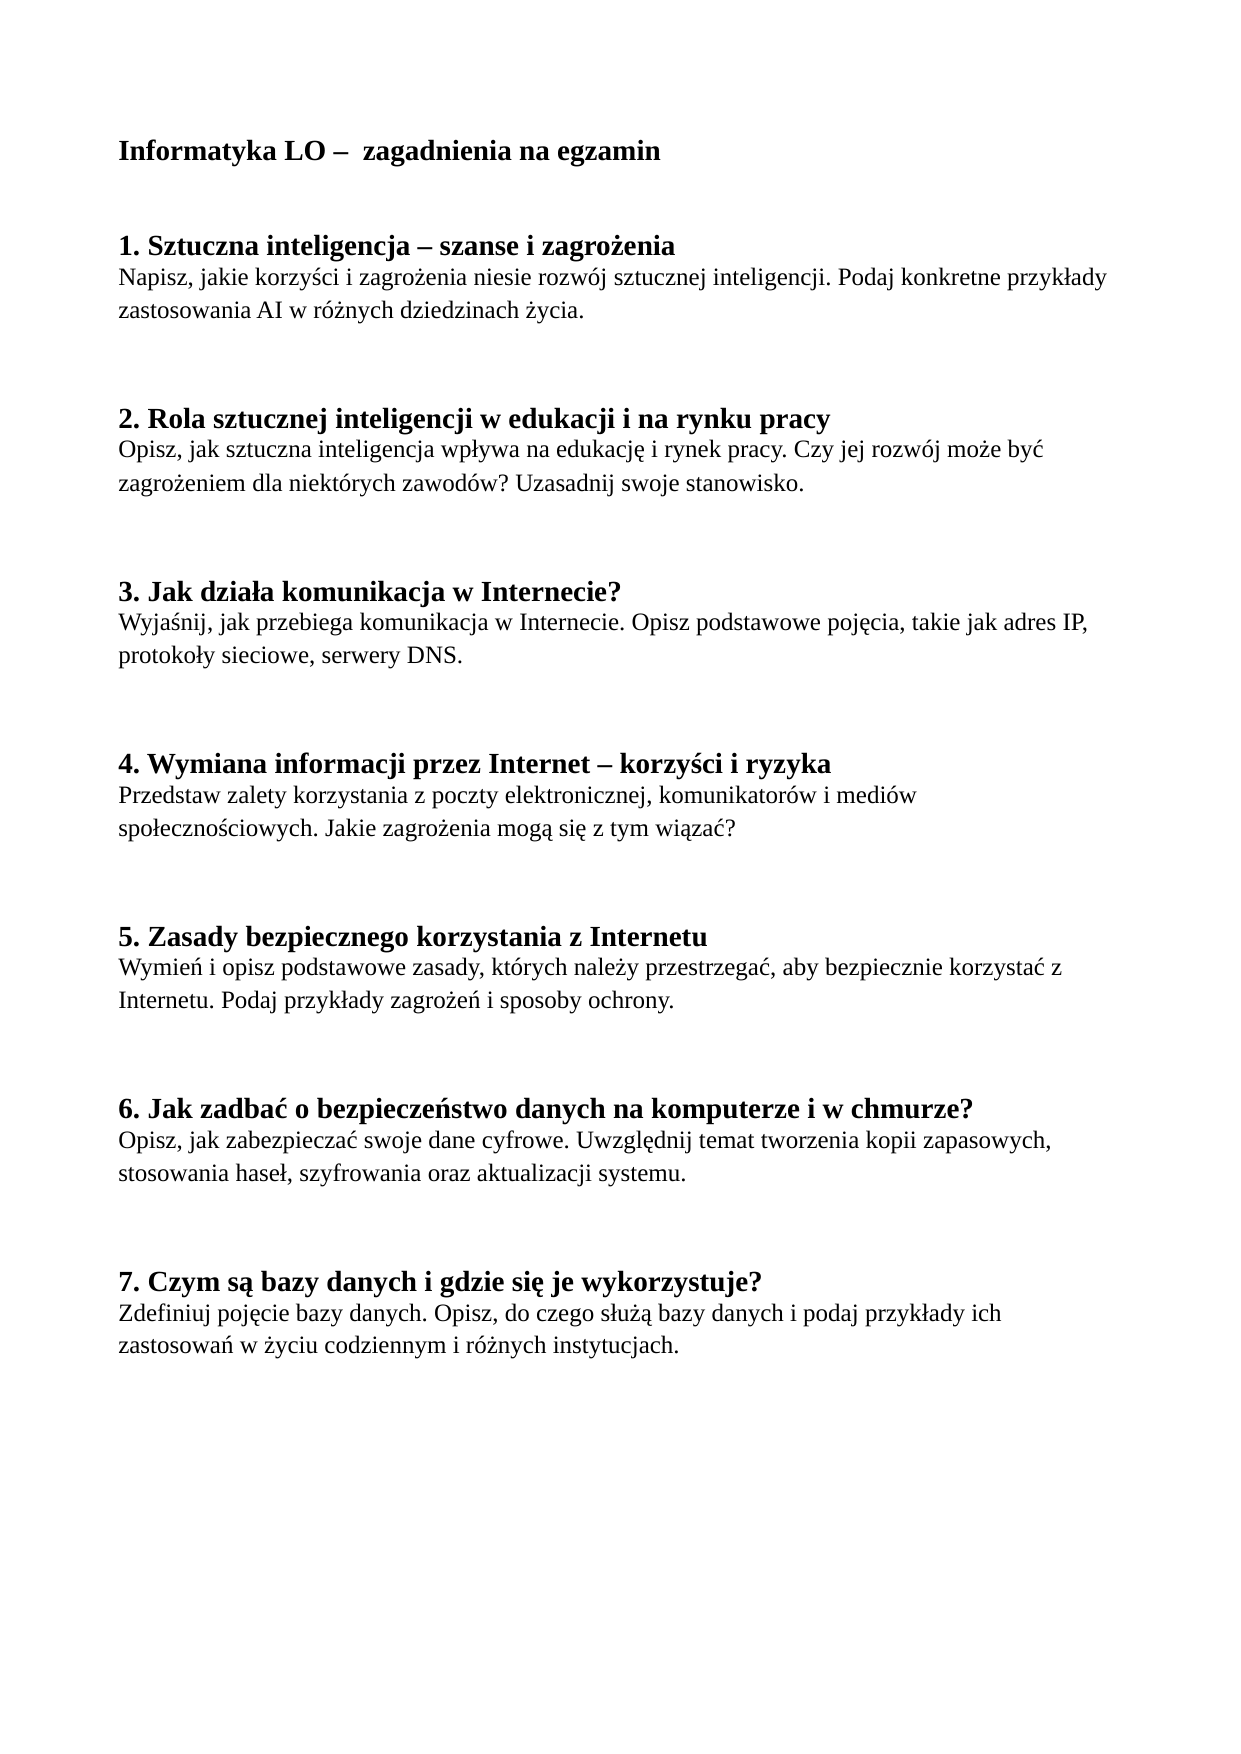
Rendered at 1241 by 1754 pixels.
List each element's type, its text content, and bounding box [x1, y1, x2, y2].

subtitle Informatyka LO – zagadnienia na egzamin [118, 133, 1122, 166]
subtitle 3. Jak działa komunikacja w Internecie? [118, 574, 1122, 607]
subtitle 5. Zasady bezpiecznego korzystania z Internetu [118, 919, 1122, 952]
subtitle 2. Rola sztucznej inteligencji w edukacji i na rynku pracy [118, 401, 1122, 434]
subtitle 1. Sztuczna inteligencja – szanse i zagrożenia [118, 228, 1122, 262]
text Przedstaw zalety korzystania z poczty elektronicznej, komunikatorów i mediów społecznościowych. Jakie zagrożenia mogą się z tym wiązać? [118, 780, 1122, 842]
text Wymień i opisz podstawowe zasady, których należy przestrzegać, aby bezpiecznie korzystać z Internetu. Podaj przykłady zagrożeń i sposoby ochrony. [118, 952, 1122, 1014]
text Opisz, jak sztuczna inteligencja wpływa na edukację i rynek pracy. Czy jej rozwój może być zagrożeniem dla niektórych zawodów? Uzasadnij swoje stanowisko. [118, 434, 1122, 496]
text Zdefiniuj pojęcie bazy danych. Opisz, do czego służą bazy danych i podaj przykłady ich zastosowań w życiu codziennym i różnych instytucjach. [118, 1298, 1122, 1359]
text Napisz, jakie korzyści i zagrożenia niesie rozwój sztucznej inteligencji. Podaj konkretne przykłady zastosowania AI w różnych dziedzinach życia. [118, 262, 1122, 324]
text Wyjaśnij, jak przebiega komunikacja w Internecie. Opisz podstawowe pojęcia, takie jak adres IP, protokoły sieciowe, serwery DNS. [118, 607, 1122, 669]
subtitle 7. Czym są bazy danych i gdzie się je wykorzystuje? [118, 1264, 1122, 1298]
text Opisz, jak zabezpieczać swoje dane cyfrowe. Uwzględnij temat tworzenia kopii zapasowych, stosowania haseł, szyfrowania oraz aktualizacji systemu. [118, 1125, 1122, 1187]
subtitle 4. Wymiana informacji przez Internet – korzyści i ryzyka [118, 746, 1122, 780]
subtitle 6. Jak zadbać o bezpieczeństwo danych na komputerze i w chmurze? [118, 1091, 1122, 1125]
